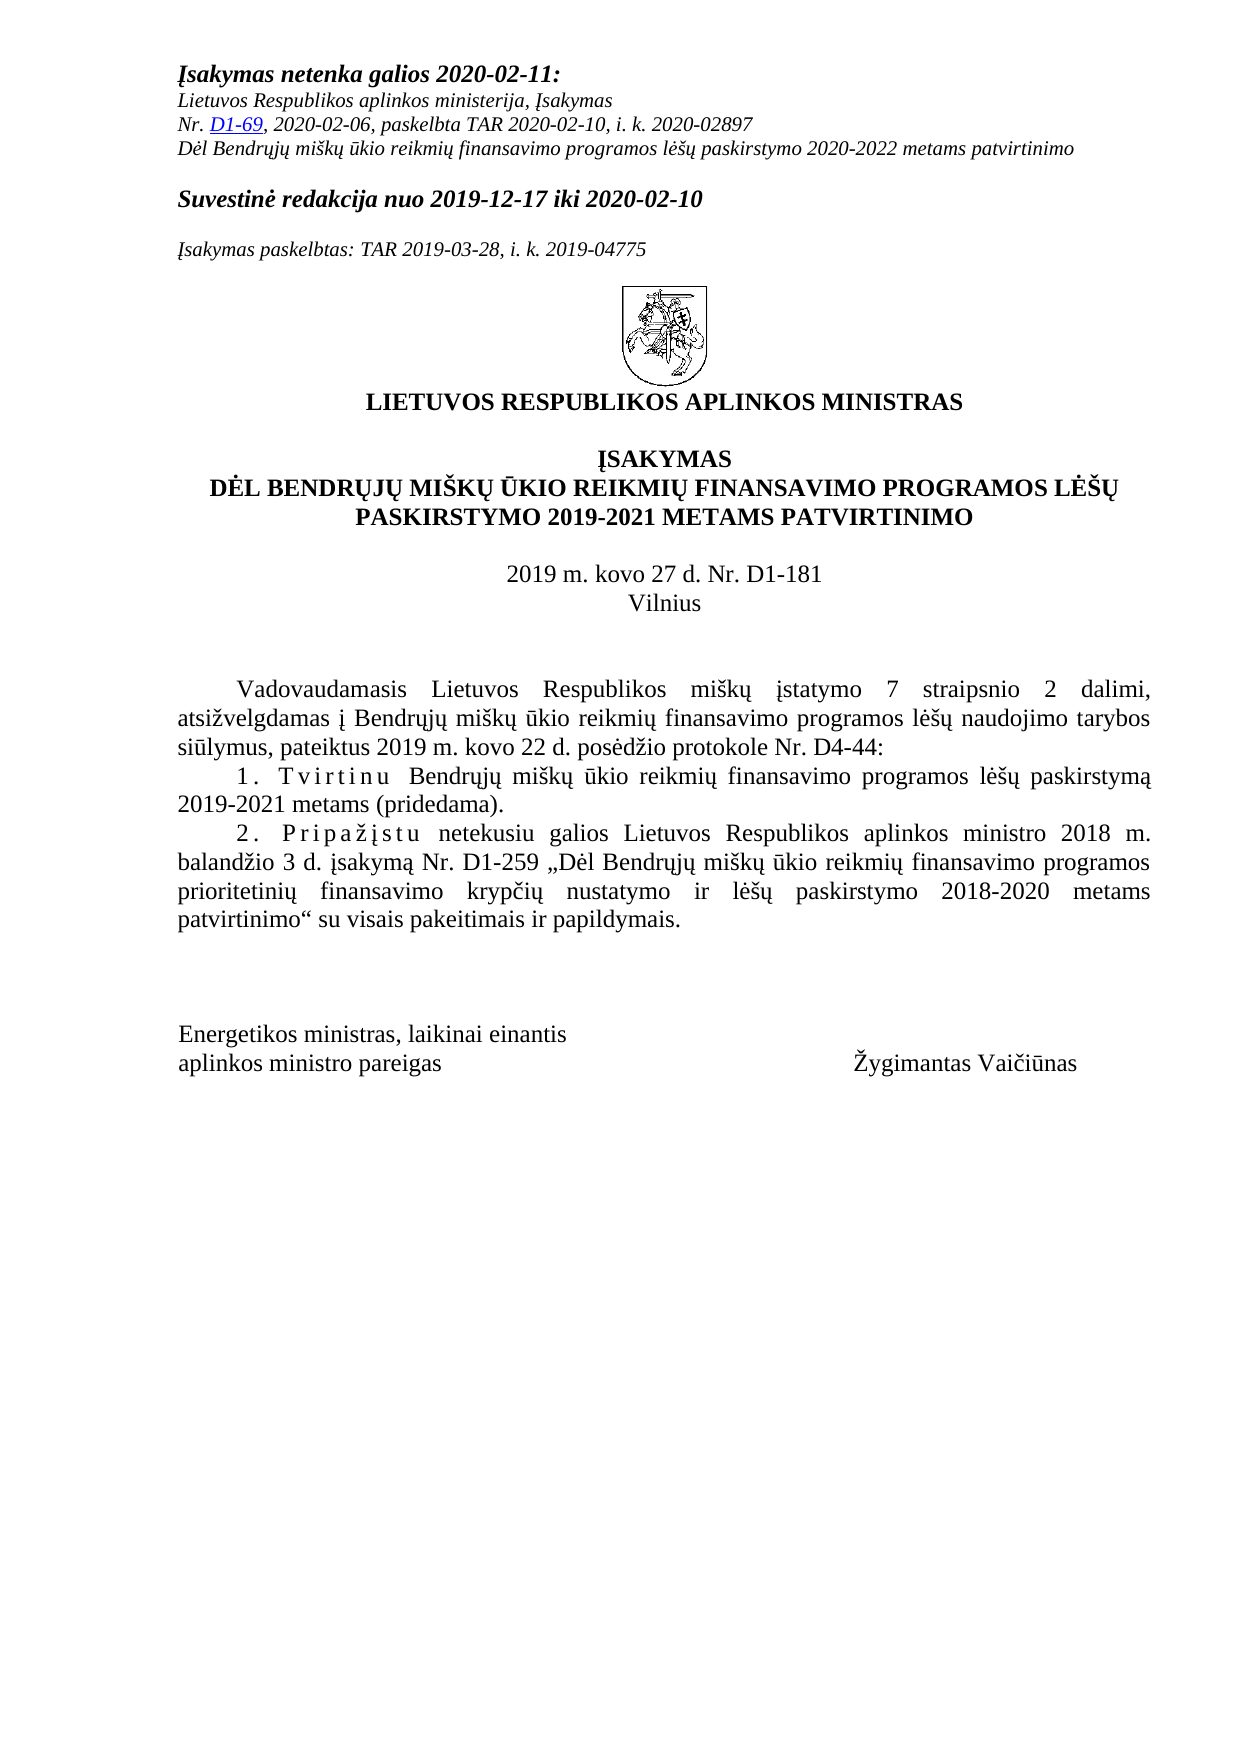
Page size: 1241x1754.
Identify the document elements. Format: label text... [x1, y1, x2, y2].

text 2019 m. kovo 27 d. Nr. D1-181 [177, 559, 1152, 588]
text 1. Tvirtinu Bendrųjų miškų ūkio reikmių finansavimo programos lėšų paskirstymą 2019-2021 metams (pridedama). [177, 761, 1152, 818]
text Dėl Bendrųjų miškų ūkio reikmių finansavimo programos lėšų paskirstymo 2020-2022 metams patvirtinimo [177, 136, 1152, 160]
text 2. Pripažįstu netekusiu galios Lietuvos Respublikos aplinkos ministro 2018 m. balandžio 3 d. įsakymą Nr. D1-259 „Dėl Bendrųjų miškų ūkio reikmių finansavimo programos prioritetinių finansavimo krypčių nustatymo ir lėšų paskirstymo 2018-2020 metams patvirtinimo“ su visais pakeitimais ir papildymais. [177, 818, 1152, 933]
text Įsakymas paskelbtas: TAR 2019-03-28, i. k. 2019-04775 [177, 237, 1152, 261]
text Vilnius [177, 588, 1152, 646]
text ĮSAKYMAS [177, 444, 1152, 473]
text Lietuvos Respublikos aplinkos ministerija, Įsakymas [177, 88, 1152, 112]
text Nr. D1-69, 2020-02-06, paskelbta TAR 2020-02-10, i. k. 2020-02897 [177, 112, 1152, 136]
text Suvestinė redakcija nuo 2019-12-17 iki 2020-02-10 [177, 184, 1152, 213]
text Įsakymas netenka galios 2020-02-11: [177, 59, 1152, 88]
text DĖL BENDRŲJŲ MIŠKŲ ŪKIO REIKMIŲ FINANSAVIMO PROGRAMOS LĖŠŲ PASKIRSTYMO 2019-2021 METAMS PATVIRTINIMO [177, 473, 1152, 531]
text Vadovaudamasis Lietuvos Respublikos miškų įstatymo 7 straipsnio 2 dalimi, atsižvelgdamas į Bendrųjų miškų ūkio reikmių finansavimo programos lėšų naudojimo tarybos siūlymus, pateiktus 2019 m. kovo 22 d. posėdžio protokole Nr. D4-44: [177, 674, 1152, 761]
text Energetikos ministras, laikinai einantis [178, 1019, 1148, 1048]
text LIETUVOS RESPUBLIKOS APLINKOS MINISTRAS [177, 387, 1152, 444]
text aplinkos ministro pareigas Žygimantas Vaičiūnas [178, 1048, 1148, 1077]
